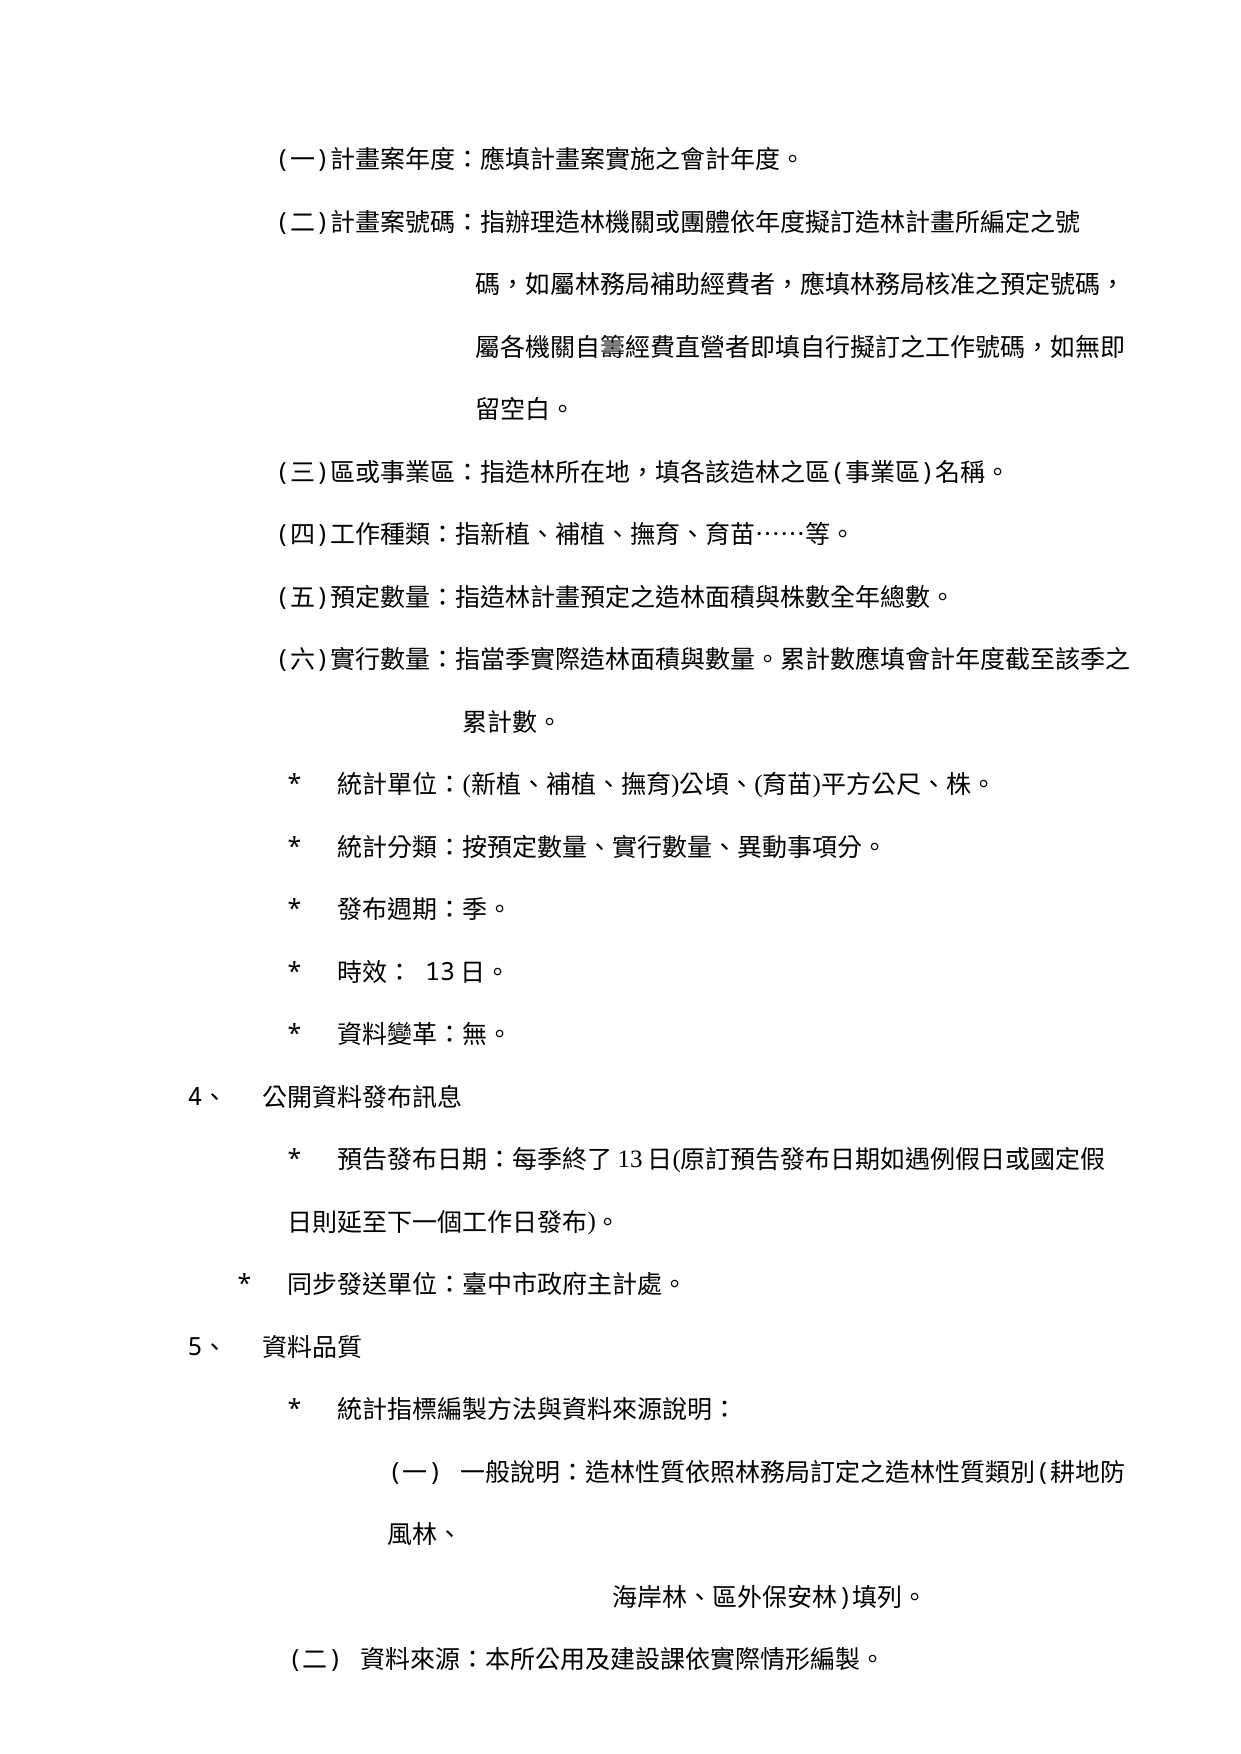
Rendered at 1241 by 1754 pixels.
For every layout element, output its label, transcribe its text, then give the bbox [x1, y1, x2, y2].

text (五)預定數量：指造林計畫預定之造林面積與株數全年總數。 [275, 554, 1137, 616]
list 預告發布日期：每季終了13日(原訂預告發布日期如遇例假日或國定假 [287, 1116, 1137, 1179]
list 資料變革：無。 [287, 991, 1137, 1054]
list 統計分類：按預定數量、實行數量、異動事項分。 [287, 804, 1137, 866]
list 統計指標編製方法與資料來源說明： (一) 一般說明：造林性質依照林務局訂定之造林性質類別(耕地防風林、 海岸林、區外保安林)填列。 [287, 1366, 1137, 1616]
list 資料品質 [187, 1304, 1137, 1366]
list 統計單位：(新植、補植、撫育)公頃、(育苗)平方公尺、株。 [287, 741, 1137, 804]
list 時效： 13日。 [287, 929, 1137, 991]
text (四)工作種類：指新植、補植、撫育、育苗……等。 [275, 491, 1137, 554]
text (一)計畫案年度：應填計畫案實施之會計年度。 [275, 116, 1137, 179]
text (二) 資料來源：本所公用及建設課依實際情形編製。 [288, 1616, 1137, 1679]
text (六)實行數量：指當季實際造林面積與數量。累計數應填會計年度截至該季之累計數。 [275, 616, 1137, 741]
list 同步發送單位：臺中市政府主計處。 [237, 1241, 1137, 1304]
text (三)區或事業區：指造林所在地，填各該造林之區(事業區)名稱。 [275, 429, 1137, 491]
list 發布週期：季。 [287, 866, 1137, 929]
list 公開資料發布訊息 [187, 1054, 1137, 1116]
text (二)計畫案號碼：指辦理造林機關或團體依年度擬訂造林計畫所編定之號 碼，如屬林務局補助經費者，應填林務局核准之預定號碼，屬各機關自籌經費直營者即填自行擬訂之工作號碼，如無即留空白。 [275, 179, 1137, 429]
text 日則延至下一個工作日發布)。 [237, 1179, 1137, 1241]
